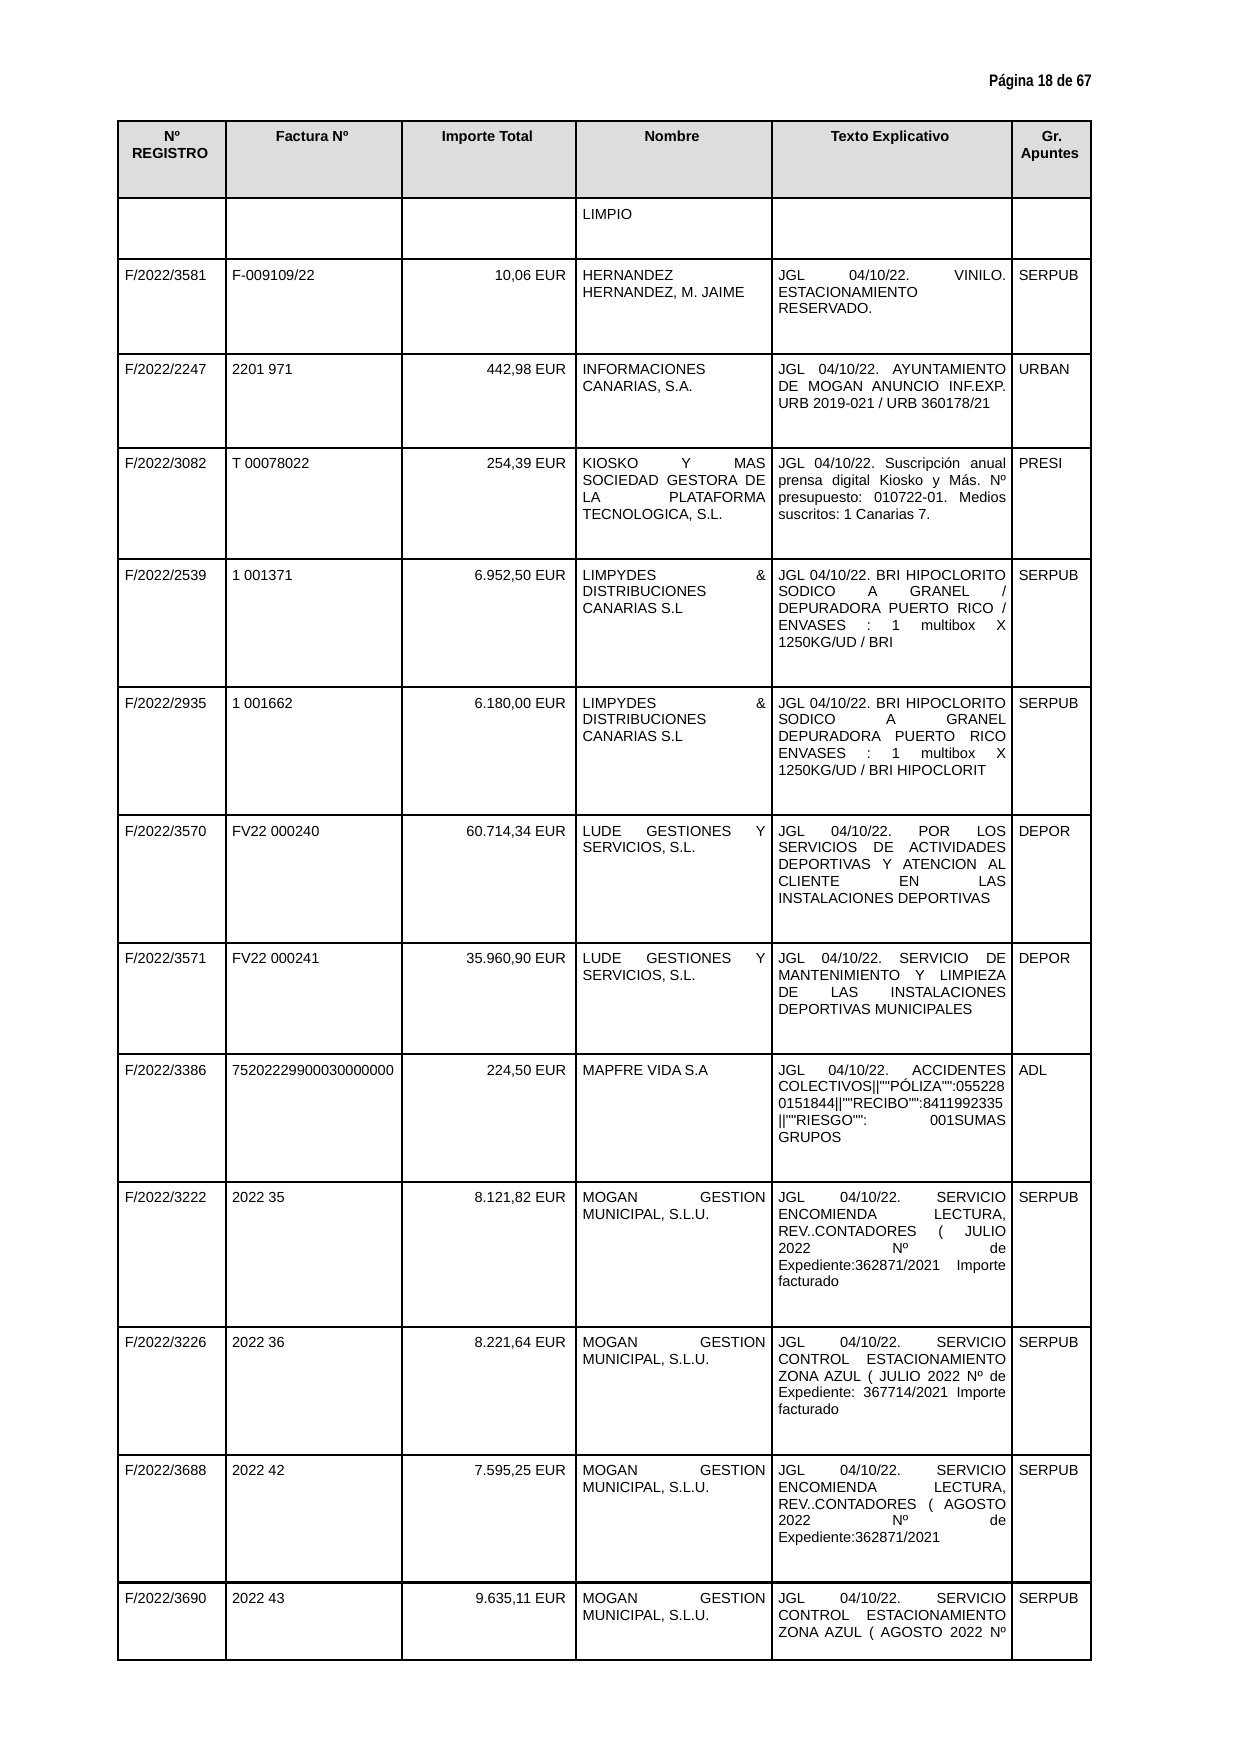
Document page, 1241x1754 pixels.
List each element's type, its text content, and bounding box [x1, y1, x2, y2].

table_cell JGL 04/10/22. SERVICIO ENCOMIENDA LECTURA, REV..CONTADORES ( JULIO 2022 Nº de Expediente:362871/2021 Importe facturado [773, 1183, 1011, 1326]
table_header Nº REGISTRO [119, 122, 225, 197]
table_cell 6.952,50 EUR [403, 560, 575, 686]
table_cell F/2022/3581 [119, 260, 225, 352]
table_cell 8.121,82 EUR [403, 1183, 575, 1326]
table_cell JGL 04/10/22. Suscripción anual prensa digital Kiosko y Más. Nº presupuesto: 010722-01. Medios suscritos: 1 Canarias 7. [773, 449, 1011, 558]
table_cell 9.635,11 EUR [403, 1584, 575, 1659]
table_cell 2022 42 [227, 1456, 401, 1581]
table_cell 6.180,00 EUR [403, 688, 575, 814]
table_cell 35.960,90 EUR [403, 944, 575, 1053]
table_cell PRESI [1013, 449, 1090, 558]
table_cell SERPUB [1013, 688, 1090, 814]
table_cell F/2022/3386 [119, 1055, 225, 1181]
table_cell [1013, 199, 1090, 258]
table_cell 254,39 EUR [403, 449, 575, 558]
table_cell URBAN [1013, 355, 1090, 447]
table_cell 2201 971 [227, 355, 401, 447]
table_cell F/2022/3226 [119, 1328, 225, 1453]
table_cell SERPUB [1013, 1183, 1090, 1326]
table_cell MOGAN GESTION MUNICIPAL, S.L.U. [577, 1456, 771, 1581]
table_cell F/2022/3571 [119, 944, 225, 1053]
table_cell F/2022/3570 [119, 816, 225, 942]
table_cell KIOSKO Y MAS SOCIEDAD GESTORA DE LA PLATAFORMA TECNOLOGICA, S.L. [577, 449, 771, 558]
table_cell F/2022/3082 [119, 449, 225, 558]
table_cell [227, 199, 401, 258]
table_cell F/2022/3688 [119, 1456, 225, 1581]
table_cell 224,50 EUR [403, 1055, 575, 1181]
table_cell 2022 36 [227, 1328, 401, 1453]
table_cell LIMPIO [577, 199, 771, 258]
table_cell MOGAN GESTION MUNICIPAL, S.L.U. [577, 1584, 771, 1659]
table_cell 7.595,25 EUR [403, 1456, 575, 1581]
table_cell JGL 04/10/22. POR LOS SERVICIOS DE ACTIVIDADES DEPORTIVAS Y ATENCION AL CLIENTE EN LAS INSTALACIONES DEPORTIVAS [773, 816, 1011, 942]
table_cell MOGAN GESTION MUNICIPAL, S.L.U. [577, 1328, 771, 1453]
table_cell [119, 199, 225, 258]
table_cell F/2022/2247 [119, 355, 225, 447]
table_cell 60.714,34 EUR [403, 816, 575, 942]
table_cell F/2022/2935 [119, 688, 225, 814]
table_header Texto Explicativo [773, 122, 1011, 197]
table_header Gr. Apuntes [1013, 122, 1090, 197]
table_cell JGL 04/10/22. BRI HIPOCLORITO SODICO A GRANEL / DEPURADORA PUERTO RICO / ENVASES : 1 multibox X 1250KG/UD / BRI [773, 560, 1011, 686]
table_cell JGL 04/10/22. ACCIDENTES COLECTIVOS||""PÓLIZA"":0552280151844||""RECIBO"":8411992335||""RIESGO"": 001SUMAS GRUPOS [773, 1055, 1011, 1181]
table_cell MOGAN GESTION MUNICIPAL, S.L.U. [577, 1183, 771, 1326]
table_cell JGL 04/10/22. AYUNTAMIENTO DE MOGAN ANUNCIO INF.EXP. URB 2019-021 / URB 360178/21 [773, 355, 1011, 447]
table_cell 10,06 EUR [403, 260, 575, 352]
table_cell SERPUB [1013, 1328, 1090, 1453]
table_cell 2022 43 [227, 1584, 401, 1659]
table_cell 1 001662 [227, 688, 401, 814]
table_cell LIMPYDES & DISTRIBUCIONES CANARIAS S.L [577, 688, 771, 814]
table_cell JGL 04/10/22. BRI HIPOCLORITO SODICO A GRANEL DEPURADORA PUERTO RICO ENVASES : 1 multibox X 1250KG/UD / BRI HIPOCLORIT [773, 688, 1011, 814]
table_cell ADL [1013, 1055, 1090, 1181]
table_cell FV22 000240 [227, 816, 401, 942]
table_cell INFORMACIONES CANARIAS, S.A. [577, 355, 771, 447]
table_cell F/2022/3690 [119, 1584, 225, 1659]
table_cell LUDE GESTIONES Y SERVICIOS, S.L. [577, 944, 771, 1053]
table_cell DEPOR [1013, 944, 1090, 1053]
table_cell SERPUB [1013, 560, 1090, 686]
table_cell T 00078022 [227, 449, 401, 558]
table_cell FV22 000241 [227, 944, 401, 1053]
table_cell F/2022/3222 [119, 1183, 225, 1326]
table_cell SERPUB [1013, 1584, 1090, 1659]
table_cell SERPUB [1013, 260, 1090, 352]
table_cell 8.221,64 EUR [403, 1328, 575, 1453]
table_cell JGL 04/10/22. SERVICIO DE MANTENIMIENTO Y LIMPIEZA DE LAS INSTALACIONES DEPORTIVAS MUNICIPALES [773, 944, 1011, 1053]
table_cell F/2022/2539 [119, 560, 225, 686]
table_cell 442,98 EUR [403, 355, 575, 447]
table_cell SERPUB [1013, 1456, 1090, 1581]
table_header Importe Total [403, 122, 575, 197]
table_cell JGL 04/10/22. VINILO. ESTACIONAMIENTO RESERVADO. [773, 260, 1011, 352]
table_cell 75202229900030000000 [227, 1055, 401, 1181]
table_cell DEPOR [1013, 816, 1090, 942]
table_cell MAPFRE VIDA S.A [577, 1055, 771, 1181]
table_cell 2022 35 [227, 1183, 401, 1326]
table_cell LIMPYDES & DISTRIBUCIONES CANARIAS S.L [577, 560, 771, 686]
table_cell [403, 199, 575, 258]
table_cell [773, 199, 1011, 258]
table_cell JGL 04/10/22. SERVICIO ENCOMIENDA LECTURA, REV..CONTADORES ( AGOSTO 2022 Nº de Expediente:362871/2021 [773, 1456, 1011, 1581]
table_cell 1 001371 [227, 560, 401, 686]
table_cell F-009109/22 [227, 260, 401, 352]
table_cell HERNANDEZ HERNANDEZ, M. JAIME [577, 260, 771, 352]
table_cell JGL 04/10/22. SERVICIO CONTROL ESTACIONAMIENTO ZONA AZUL ( JULIO 2022 Nº de Expediente: 367714/2021 Importe facturado [773, 1328, 1011, 1453]
table_cell LUDE GESTIONES Y SERVICIOS, S.L. [577, 816, 771, 942]
table_header Nombre [577, 122, 771, 197]
table_header Factura Nº [227, 122, 401, 197]
table_cell JGL 04/10/22. SERVICIO CONTROL ESTACIONAMIENTO ZONA AZUL ( AGOSTO 2022 Nº [773, 1584, 1011, 1659]
